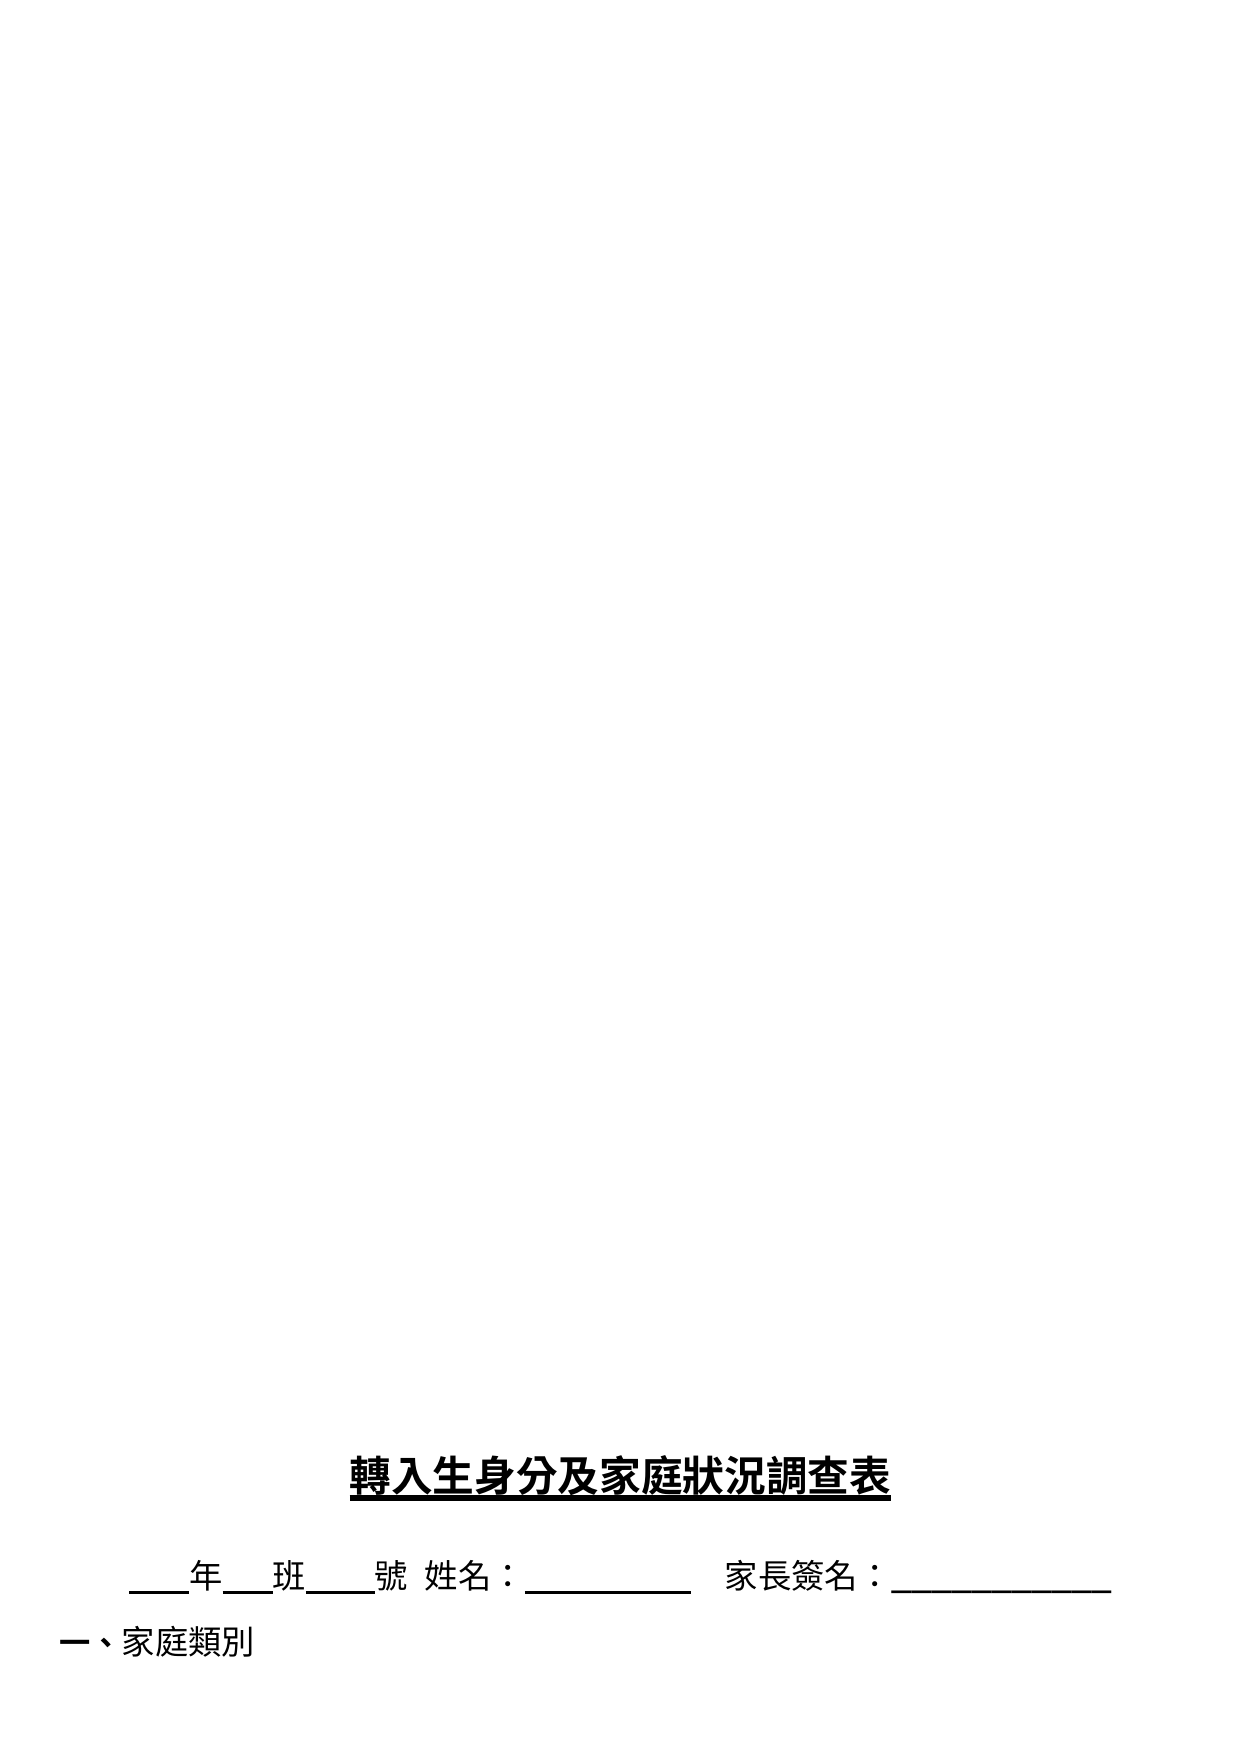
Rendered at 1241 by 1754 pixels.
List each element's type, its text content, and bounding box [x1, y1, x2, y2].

text 年 班 號 姓名： 家長簽名：___________ [59, 1556, 1181, 1597]
text 一、家庭類別 [59, 1616, 1181, 1664]
text 轉入生身分及家庭狀況調查表 [59, 1443, 1181, 1503]
